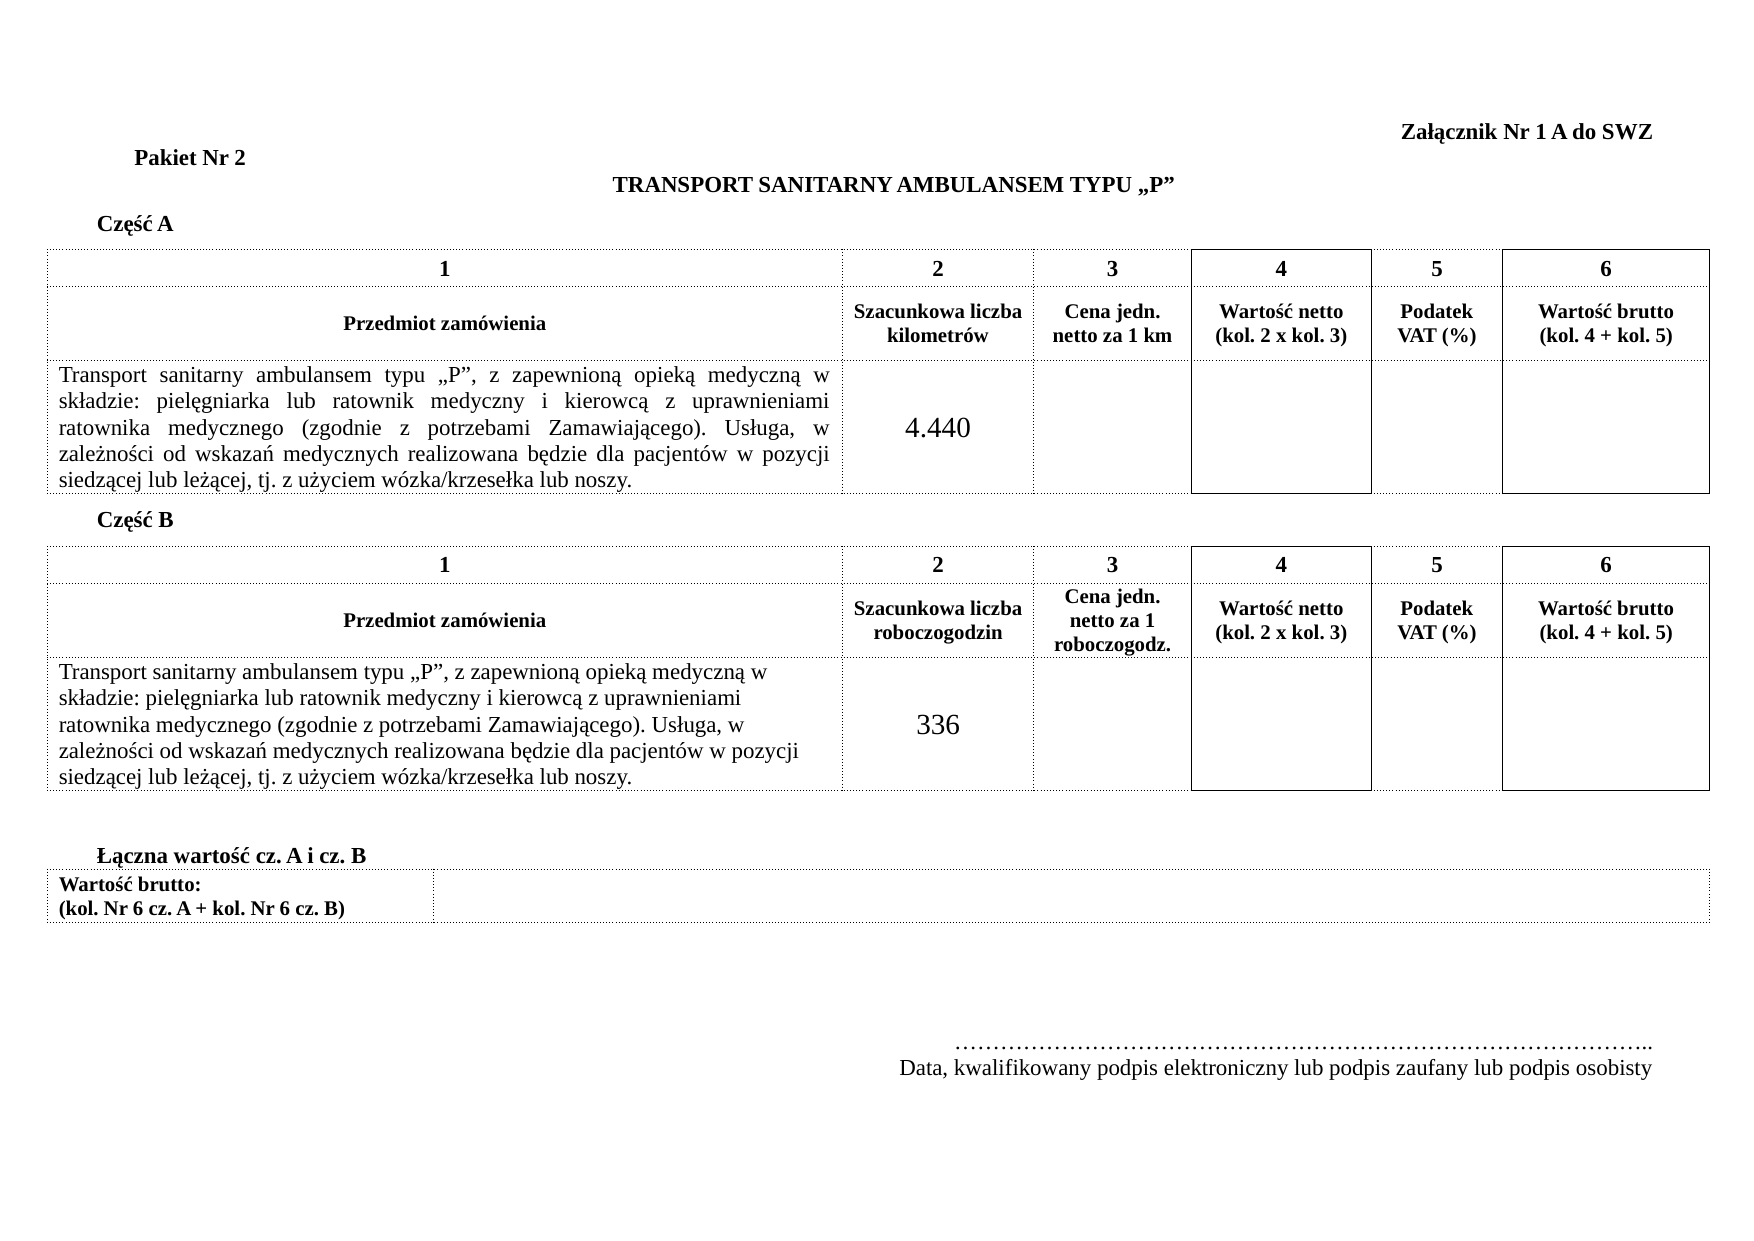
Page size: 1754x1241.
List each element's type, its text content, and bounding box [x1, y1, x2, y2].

table_header 2 [842, 249, 1033, 286]
table_cell Wartość netto (kol. 2 x kol. 3) [1192, 583, 1371, 657]
table_cell Wartość netto (kol. 2 x kol. 3) [1192, 286, 1371, 360]
table_cell [1372, 657, 1502, 790]
table_header 2 [842, 546, 1033, 582]
table_cell Cena jedn. netto za 1 roboczogodz. [1034, 583, 1191, 657]
table_header 5 [1372, 249, 1502, 286]
table_header 6 [1503, 250, 1709, 286]
text Część A [97, 210, 1653, 236]
table_cell [1503, 657, 1709, 790]
table_cell Transport sanitarny ambulansem typu „P”, z zapewnioną opieką medyczną w składzie: pielęgniarka lub ratownik medyczny i kierowcą z uprawnieniami ratownika medycznego (zgodnie z potrzebami Zamawiającego). Usługa, w zależności od wskazań medycznych realizowana będzie dla pacjentów w pozycji siedzącej lub leżącej, tj. z użyciem wózka/krzesełka lub noszy. [47, 657, 842, 790]
table_header [434, 869, 1709, 922]
text TRANSPORT SANITARNY AMBULANSEM TYPU „P” [134, 171, 1653, 197]
table_header 3 [1034, 546, 1191, 582]
table_cell Szacunkowa liczba roboczogodzin [842, 583, 1033, 657]
text Załącznik Nr 1 A do SWZ [134, 118, 1653, 144]
table_header 3 [1034, 249, 1191, 286]
table_header Wartość brutto: (kol. Nr 6 cz. A + kol. Nr 6 cz. B) [47, 869, 433, 922]
text Data, kwalifikowany podpis elektroniczny lub podpis zaufany lub podpis osobisty [134, 1054, 1653, 1081]
table_cell [1034, 360, 1191, 493]
table_header 1 [47, 546, 842, 582]
table_cell 4.440 [842, 360, 1033, 493]
table_cell Podatek VAT (%) [1372, 583, 1502, 657]
text Część B [97, 506, 1653, 533]
table_cell Wartość brutto (kol. 4 + kol. 5) [1503, 583, 1709, 657]
table_cell Szacunkowa liczba kilometrów [842, 286, 1033, 360]
table_cell [1034, 657, 1191, 790]
table_header 5 [1372, 546, 1502, 582]
table_header 1 [47, 249, 842, 286]
table_cell 336 [842, 657, 1033, 790]
table_cell Podatek VAT (%) [1372, 286, 1502, 360]
table_cell [1192, 657, 1371, 790]
text Pakiet Nr 2 [134, 144, 1653, 171]
table_cell Transport sanitarny ambulansem typu „P”, z zapewnioną opieką medyczną w składzie: pielęgniarka lub ratownik medyczny i kierowcą z uprawnieniami ratownika medycznego (zgodnie z potrzebami Zamawiającego). Usługa, w zależności od wskazań medycznych realizowana będzie dla pacjentów w pozycji siedzącej lub leżącej, tj. z użyciem wózka/krzesełka lub noszy. [47, 360, 842, 493]
text ……………………………………………………………………………….. [134, 1028, 1653, 1054]
table_cell [1503, 360, 1709, 493]
table_header 4 [1192, 547, 1371, 582]
table_cell Cena jedn. netto za 1 km [1034, 286, 1191, 360]
table_cell Wartość brutto (kol. 4 + kol. 5) [1503, 286, 1709, 360]
table_header 6 [1503, 547, 1709, 582]
table_cell Przedmiot zamówienia [47, 286, 842, 360]
table_cell Przedmiot zamówienia [47, 583, 842, 657]
table_header 4 [1192, 250, 1371, 286]
table_cell [1372, 360, 1502, 493]
text Łączna wartość cz. A i cz. B [97, 842, 1690, 868]
table_cell [1192, 360, 1371, 493]
